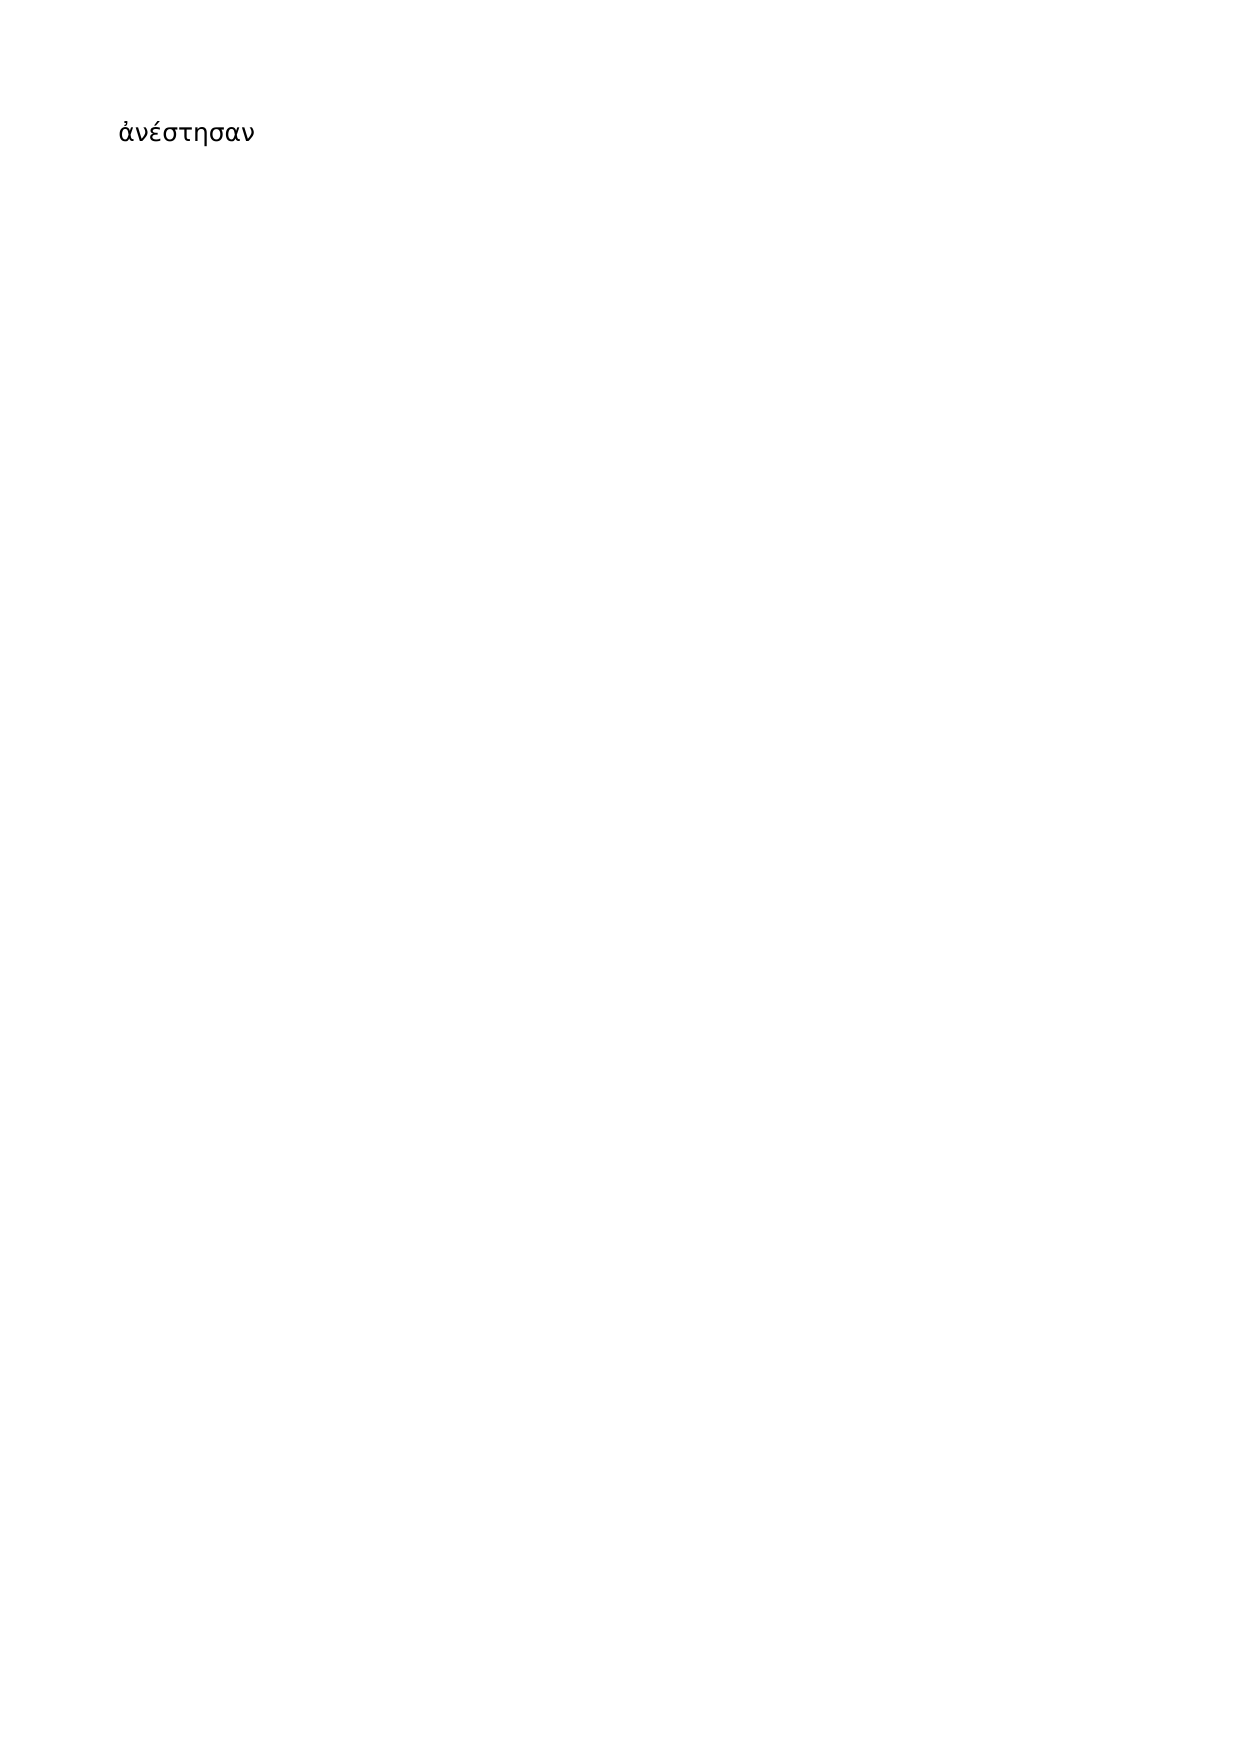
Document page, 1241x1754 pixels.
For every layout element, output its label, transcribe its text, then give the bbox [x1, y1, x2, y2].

text ἀνέστησαν [118, 118, 1122, 147]
